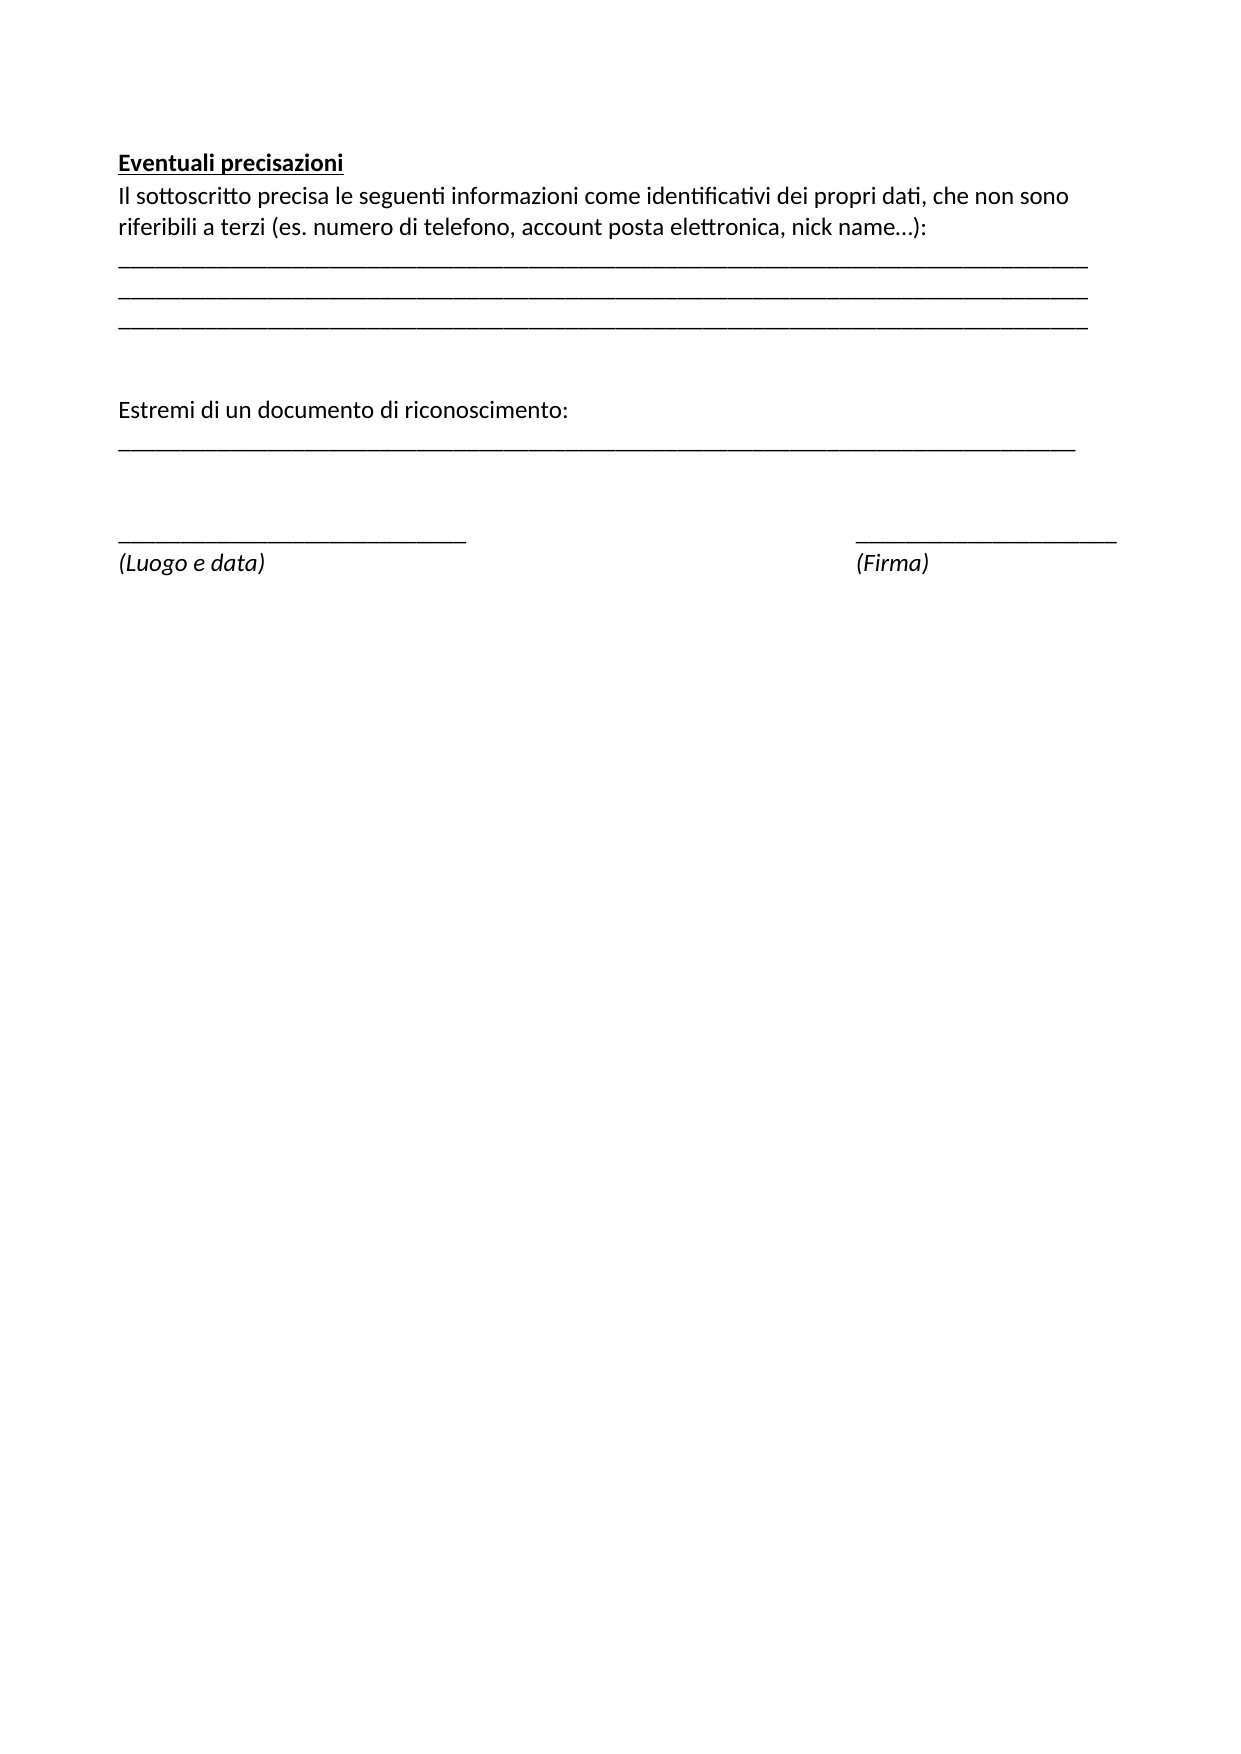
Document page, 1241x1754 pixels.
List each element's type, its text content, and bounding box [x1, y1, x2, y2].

text Il sottoscritto precisa le seguenti informazioni come identificativi dei propri dati, che non sono riferibili a terzi (es. numero di telefono, account posta elettronica, nick name…): [118, 181, 1122, 242]
text ______________________________________________________________________________ [118, 242, 1122, 272]
text _____________________________________________________________________________ [118, 425, 1122, 455]
text ______________________________________________________________________________ [118, 272, 1122, 303]
text (Luogo e data) (Firma) [118, 547, 1122, 577]
text Estremi di un documento di riconoscimento: [118, 394, 1122, 425]
text ____________________________ _____________________ [118, 516, 1122, 547]
text Eventuali precisazioni [118, 148, 1122, 178]
text ______________________________________________________________________________ [118, 303, 1122, 333]
